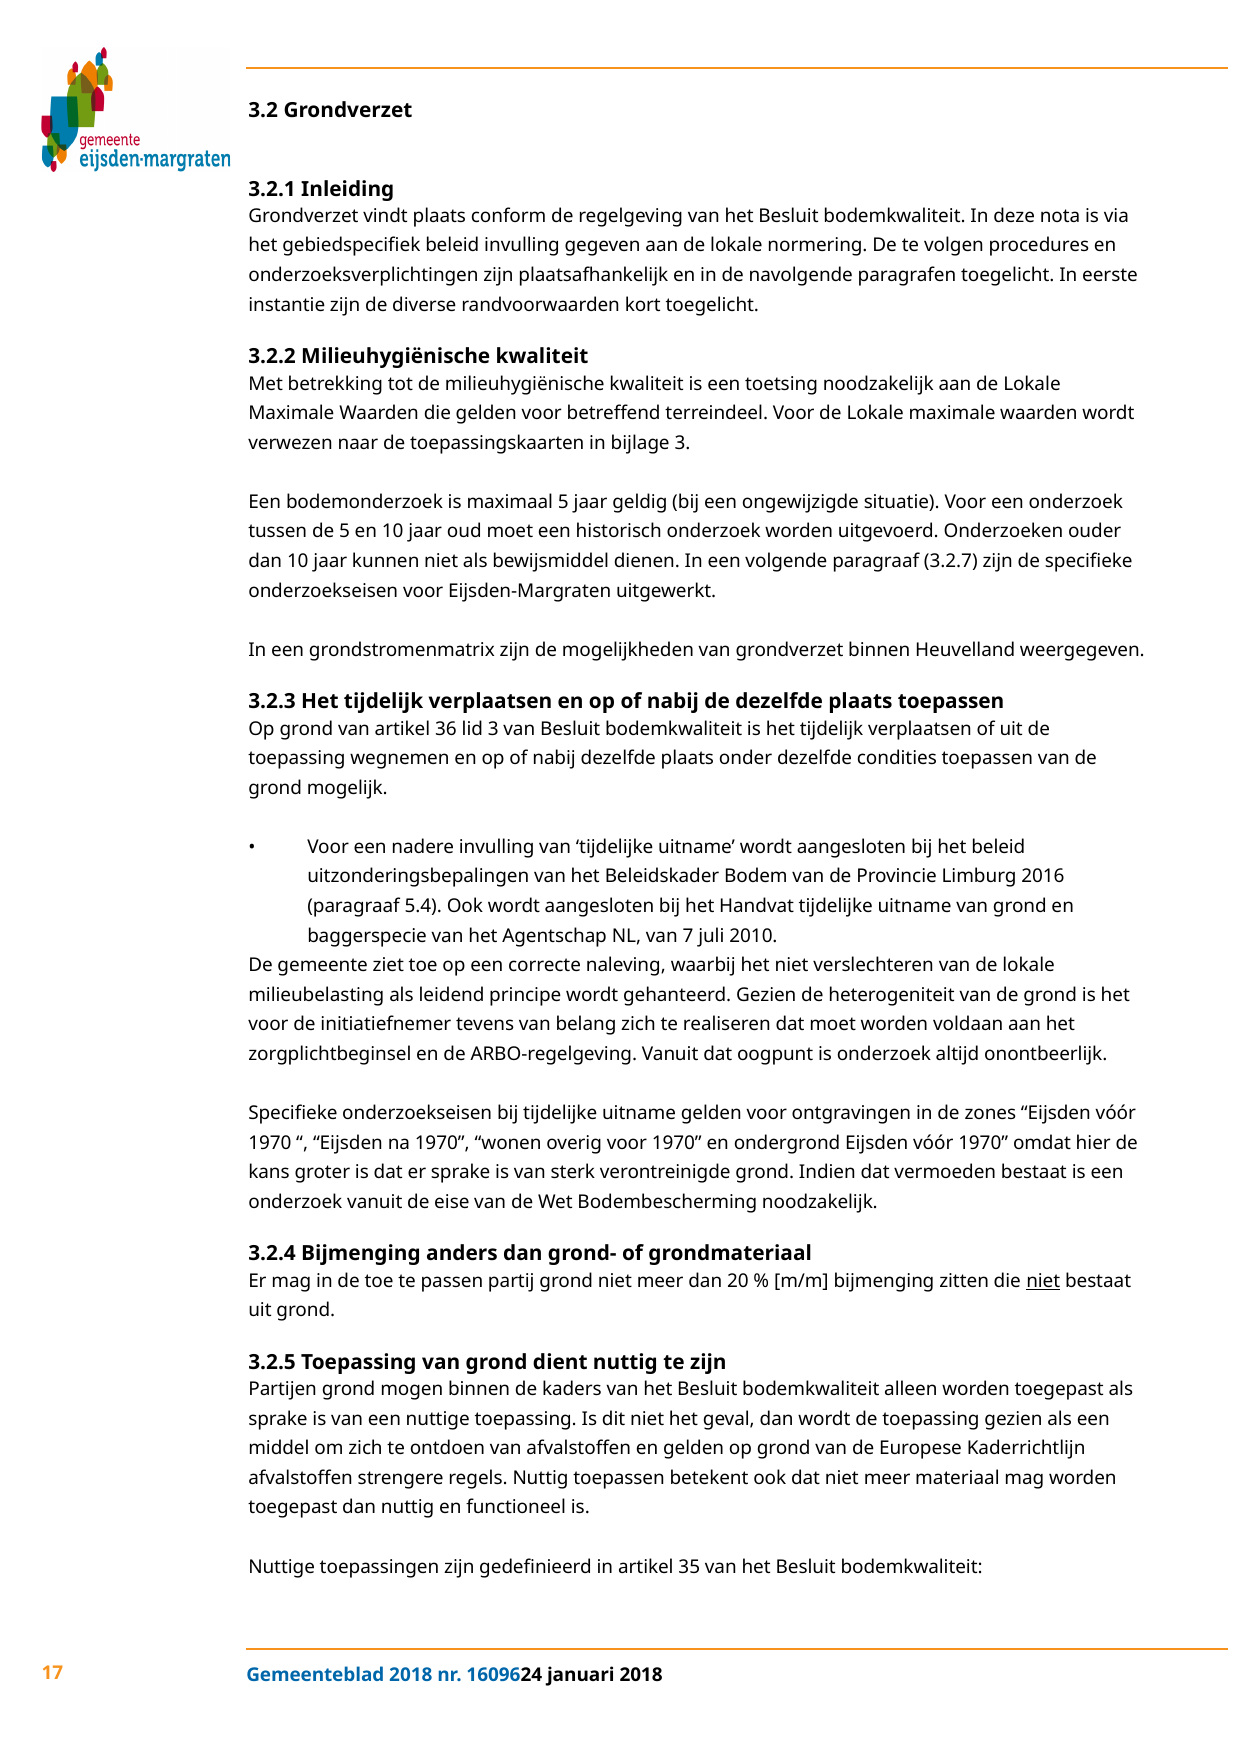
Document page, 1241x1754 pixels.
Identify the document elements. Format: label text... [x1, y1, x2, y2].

text De gemeente ziet toe op een correcte naleving, waarbij het niet verslechteren van de lokale milieubelasting als leidend principe wordt gehanteerd. Gezien de heterogeniteit van de grond is het voor de initiatiefnemer tevens van belang zich te realiseren dat moet worden voldaan aan het zorgplichtbeginsel en de ARBO-regelgeving. Vanuit dat oogpunt is onderzoek altijd onontbeerlijk. [248, 951, 1152, 1066]
list Voor een nadere invulling van ‘tijdelijke uitname’ wordt aangesloten bij het beleid uitzonderingsbepalingen van het Beleidskader Bodem van de Provincie Limburg 2016 (paragraaf 5.4). Ook wordt aangesloten bij het Handvat tijdelijke uitname van grond en baggerspecie van het Agentschap NL, van 7 juli 2010. [248, 833, 1152, 948]
text Een bodemonderzoek is maximaal 5 jaar geldig (bij een ongewijzigde situatie). Voor een onderzoek tussen de 5 en 10 jaar oud moet een historisch onderzoek worden uitgevoerd. Onderzoeken ouder dan 10 jaar kunnen niet als bewijsmiddel dienen. In een volgende paragraaf (3.2.7) zijn de specifieke onderzoekseisen voor Eijsden-Margraten uitgewerkt. [248, 488, 1152, 602]
text In een grondstromenmatrix zijn de mogelijkheden van grondverzet binnen Heuvelland weergegeven. [248, 636, 1152, 662]
text 3.2 Grondverzet [248, 95, 1152, 123]
text 3.2.1 Inleiding [248, 174, 1152, 202]
text Met betrekking tot de milieuhygiënische kwaliteit is een toetsing noodzakelijk aan de Lokale Maximale Waarden die gelden voor betreffend terreindeel. Voor de Lokale maximale waarden wordt verwezen naar de toepassingskaarten in bijlage 3. [248, 370, 1152, 454]
text Grondverzet vindt plaats conform de regelgeving van het Besluit bodemkwaliteit. In deze nota is via het gebiedspecifiek beleid invulling gegeven aan de lokale normering. De te volgen procedures en onderzoeksverplichtingen zijn plaatsafhankelijk en in de navolgende paragrafen toegelicht. In eerste instantie zijn de diverse randvoorwaarden kort toegelicht. [248, 202, 1152, 317]
picture [41, 47, 231, 172]
text Specifieke onderzoekseisen bij tijdelijke uitname gelden voor ontgravingen in de zones “Eijsden vóór 1970 “, “Eijsden na 1970”, “wonen overig voor 1970” en ondergrond Eijsden vóór 1970” omdat hier de kans groter is dat er sprake is van sterk verontreinigde grond. Indien dat vermoeden bestaat is een onderzoek vanuit de eise van de Wet Bodembescherming noodzakelijk. [248, 1099, 1152, 1214]
text 3.2.4 Bijmenging anders dan grond- of grondmateriaal [248, 1238, 1152, 1267]
text Er mag in de toe te passen partij grond niet meer dan 20 % [m/m] bijmenging zitten die niet bestaat uit grond. [248, 1267, 1152, 1322]
text 3.2.2 Milieuhygiënische kwaliteit [248, 341, 1152, 370]
text Partijen grond mogen binnen de kaders van het Besluit bodemkwaliteit alleen worden toegepast als sprake is van een nuttige toepassing. Is dit niet het geval, dan wordt de toepassing gezien als een middel om zich te ontdoen van afvalstoffen en gelden op grond van de Europese Kaderrichtlijn afvalstoffen strengere regels. Nuttig toepassen betekent ook dat niet meer materiaal mag worden toegepast dan nuttig en functioneel is. [248, 1375, 1152, 1519]
table_header Nuttige toepassingen zijn gedefinieerd in artikel 35 van het Besluit bodemkwaliteit: Toepassing in bouw- en wegconstructies, waaronder wegen, spoorwegen en geluidswallen. Toepassing in ophogingen van industrieterreinen, woningbouwlocaties en landbouw- en natuurgronden, met het oog op het verbeteren van de bodemgesteldheid. Toepassing voor het afdekken van een saneringslocatie of als bovenafdichting voor een stortplaats, met het oog op het voorkomen van nadelige gevolgen voor mens, plant of dier als gevolg van contact met het onderliggende materiaal. Toepassing in ophogingen in waterbouwkundige constructies en voor het verondiepen en dempen van oppervlaktewater met het oog op de hoogwaterbescherming, de doelstellingen van de Kaderrichtlijn water, bevordering van natuurwaarden en de vlotte en veilige afwikkeling van de scheepvaart; Toepassing in aanvullingen, waaronder de herinrichting en stabilisering van voormalige winplaatsen voor delfstoffen, of met het oog op onderhoud en herstel van de toepassingen bedoeld in a tot en met d. Verspreiding van baggerspecie uit een watergang over de aan de watergang grenzende percelen, met het oog op het herstellen of verbeteren van de aan de watergang aangrenzende percelen. Verspreiding van baggerspecie in oppervlaktewater, uitgezonderd uiterwaarden, gorzen, slikken, stranden en platen, met het oog op de duurzame vervulling van de ecologische en morfologische functies van het sediment. Tijdelijke opslag van grond en baggerspecie, bestemd voor de toepassingen bedoeld in onderdeel a tot en met e, gedurende maximaal drie jaar op landbodems of gedurende maximaal 10 jaar in oppervlaktewater. Tijdelijke opslag van baggerspecie, bestemd voor toepassingen bedoeld in a tot en met f, gedurende maximaal drie jaar op percelen gelegen naast de watergang waaruit de baggerspecie afkomstig is. [248, 1553, 1152, 1608]
text 3.2.3 Het tijdelijk verplaatsen en op of nabij de dezelfde plaats toepassen [248, 686, 1152, 715]
text Op grond van artikel 36 lid 3 van Besluit bodemkwaliteit is het tijdelijk verplaatsen of uit de toepassing wegnemen en op of nabij dezelfde plaats onder dezelfde condities toepassen van de grond mogelijk. [248, 715, 1152, 800]
text 3.2.5 Toepassing van grond dient nuttig te zijn [248, 1347, 1152, 1375]
